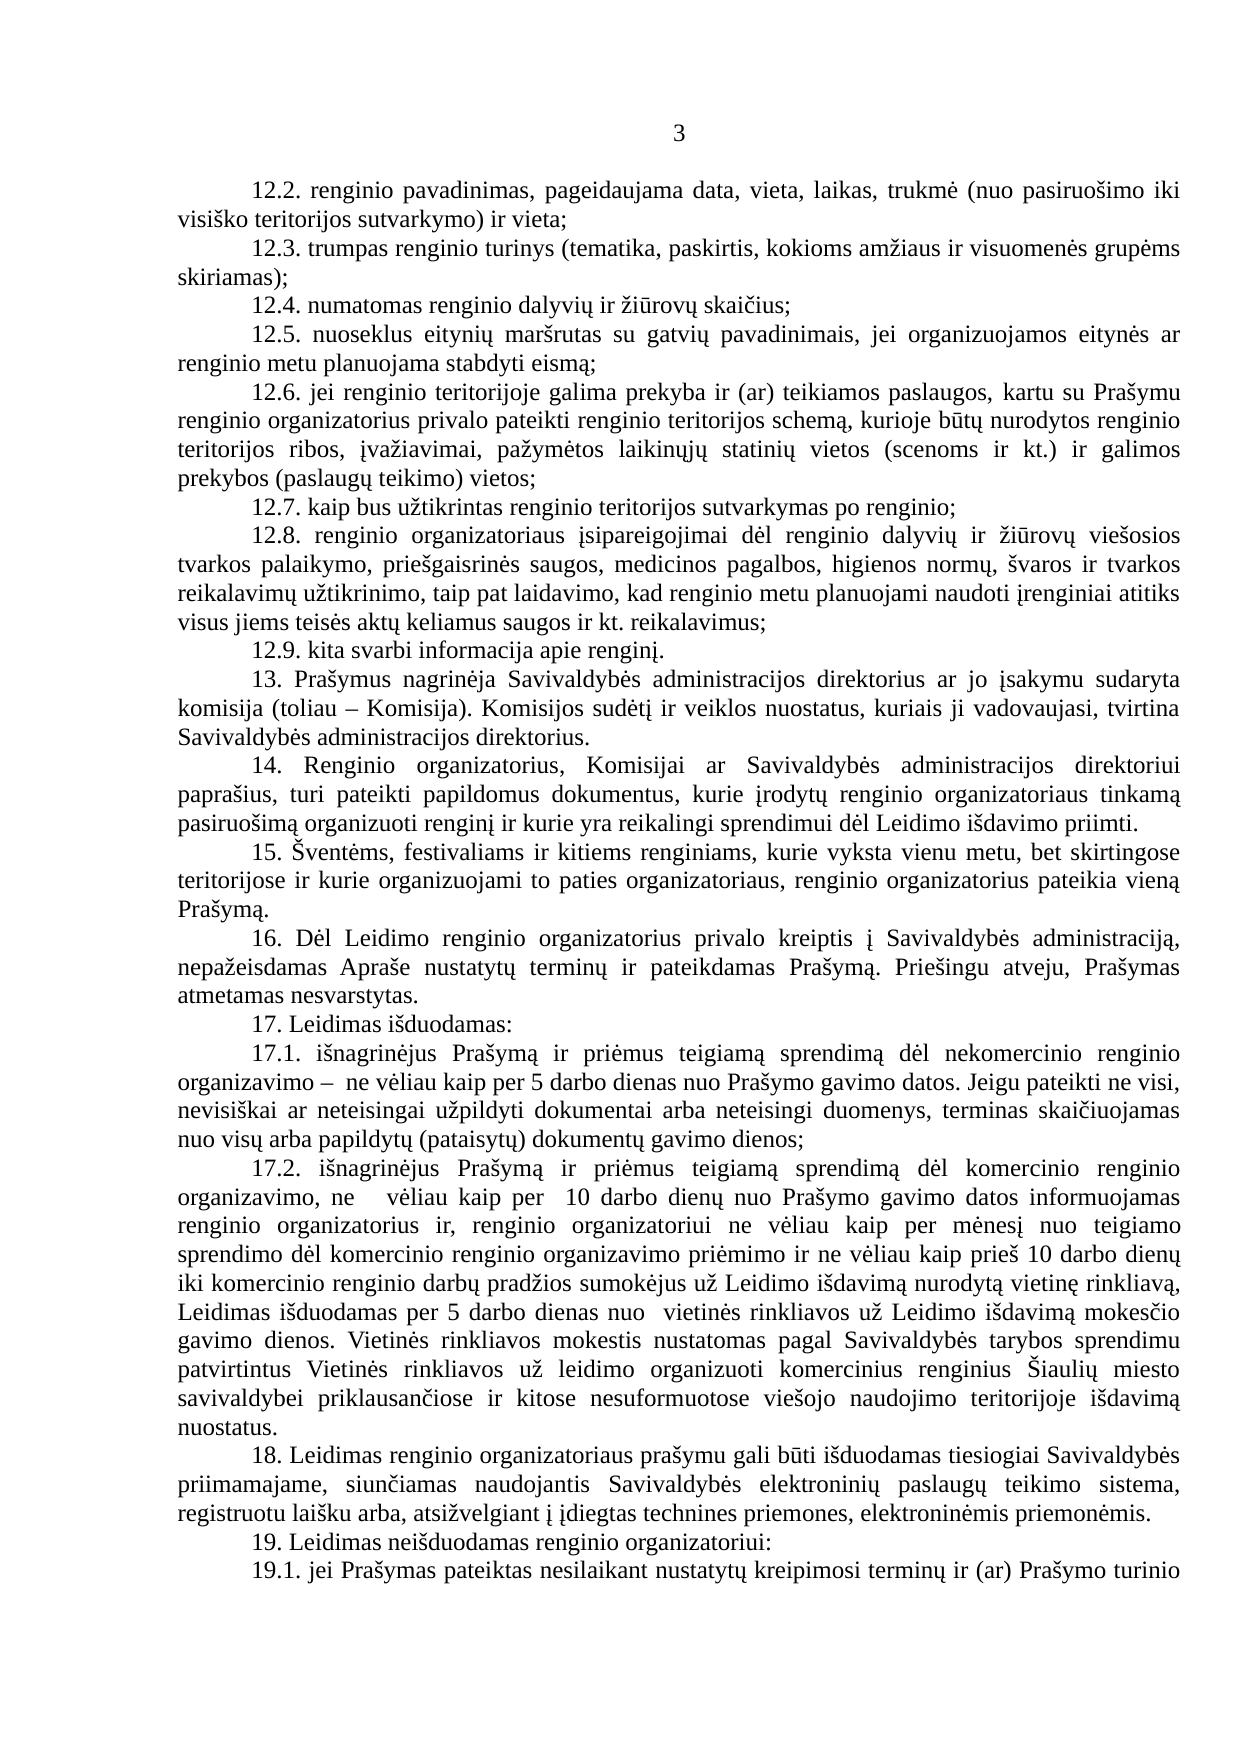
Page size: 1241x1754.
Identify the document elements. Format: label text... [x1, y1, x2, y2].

text 12.2. renginio pavadinimas, pageidaujama data, vieta, laikas, trukmė (nuo pasiruošimo iki visiško teritorijos sutvarkymo) ir vieta; [177, 176, 1181, 233]
text 13. Prašymus nagrinėja Savivaldybės administracijos direktorius ar jo įsakymu sudaryta komisija (toliau – Komisija). Komisijos sudėtį ir veiklos nuostatus, kuriais ji vadovaujasi, tvirtina Savivaldybės administracijos direktorius. [177, 664, 1181, 751]
text 12.9. kita svarbi informacija apie renginį. [177, 636, 1181, 664]
text 17.1. išnagrinėjus Prašymą ir priėmus teigiamą sprendimą dėl nekomercinio renginio organizavimo – ne vėliau kaip per 5 darbo dienas nuo Prašymo gavimo datos. Jeigu pateikti ne visi, nevisiškai ar neteisingai užpildyti dokumentai arba neteisingi duomenys, terminas skaičiuojamas nuo visų arba papildytų (pataisytų) dokumentų gavimo dienos; [177, 1038, 1181, 1153]
text 12.6. jei renginio teritorijoje galima prekyba ir (ar) teikiamos paslaugos, kartu su Prašymu renginio organizatorius privalo pateikti renginio teritorijos schemą, kurioje būtų nurodytos renginio teritorijos ribos, įvažiavimai, pažymėtos laikinųjų statinių vietos (scenoms ir kt.) ir galimos prekybos (paslaugų teikimo) vietos; [177, 377, 1181, 492]
text 12.5. nuoseklus eitynių maršrutas su gatvių pavadinimais, jei organizuojamos eitynės ar renginio metu planuojama stabdyti eismą; [177, 319, 1181, 377]
text 15. Šventėms, festivaliams ir kitiems renginiams, kurie vyksta vienu metu, bet skirtingose teritorijose ir kurie organizuojami to paties organizatoriaus, renginio organizatorius pateikia vieną Prašymą. [177, 837, 1181, 923]
text 12.3. trumpas renginio turinys (tematika, paskirtis, kokioms amžiaus ir visuomenės grupėms skiriamas); [177, 233, 1181, 291]
text 17.2. išnagrinėjus Prašymą ir priėmus teigiamą sprendimą dėl komercinio renginio organizavimo, ne vėliau kaip per 10 darbo dienų nuo Prašymo gavimo datos informuojamas renginio organizatorius ir, renginio organizatoriui ne vėliau kaip per mėnesį nuo teigiamo sprendimo dėl komercinio renginio organizavimo priėmimo ir ne vėliau kaip prieš 10 darbo dienų iki komercinio renginio darbų pradžios sumokėjus už Leidimo išdavimą nurodytą vietinę rinkliavą, Leidimas išduodamas per 5 darbo dienas nuo vietinės rinkliavos už Leidimo išdavimą mokesčio gavimo dienos. Vietinės rinkliavos mokestis nustatomas pagal Savivaldybės tarybos sprendimu patvirtintus Vietinės rinkliavos už leidimo organizuoti komercinius renginius Šiaulių miesto savivaldybei priklausančiose ir kitose nesuformuotose viešojo naudojimo teritorijoje išdavimą nuostatus. [177, 1153, 1181, 1441]
text 14. Renginio organizatorius, Komisijai ar Savivaldybės administracijos direktoriui paprašius, turi pateikti papildomus dokumentus, kurie įrodytų renginio organizatoriaus tinkamą pasiruošimą organizuoti renginį ir kurie yra reikalingi sprendimui dėl Leidimo išdavimo priimti. [177, 751, 1181, 837]
text 19.1. jei Prašymas pateiktas nesilaikant nustatytų kreipimosi terminų ir (ar) Prašymo turinio [177, 1556, 1181, 1584]
text 16. Dėl Leidimo renginio organizatorius privalo kreiptis į Savivaldybės administraciją, nepažeisdamas Apraše nustatytų terminų ir pateikdamas Prašymą. Priešingu atveju, Prašymas atmetamas nesvarstytas. [177, 923, 1181, 1009]
text 18. Leidimas renginio organizatoriaus prašymu gali būti išduodamas tiesiogiai Savivaldybės priimamajame, siunčiamas naudojantis Savivaldybės elektroninių paslaugų teikimo sistema, registruotu laišku arba, atsižvelgiant į įdiegtas technines priemones, elektroninėmis priemonėmis. [177, 1441, 1181, 1527]
text 12.4. numatomas renginio dalyvių ir žiūrovų skaičius; [177, 291, 1181, 319]
text 12.7. kaip bus užtikrintas renginio teritorijos sutvarkymas po renginio; [177, 492, 1181, 521]
text 19. Leidimas neišduodamas renginio organizatoriui: [177, 1527, 1181, 1556]
text 17. Leidimas išduodamas: [177, 1009, 1181, 1038]
text 12.8. renginio organizatoriaus įsipareigojimai dėl renginio dalyvių ir žiūrovų viešosios tvarkos palaikymo, priešgaisrinės saugos, medicinos pagalbos, higienos normų, švaros ir tvarkos reikalavimų užtikrinimo, taip pat laidavimo, kad renginio metu planuojami naudoti įrenginiai atitiks visus jiems teisės aktų keliamus saugos ir kt. reikalavimus; [177, 521, 1181, 636]
